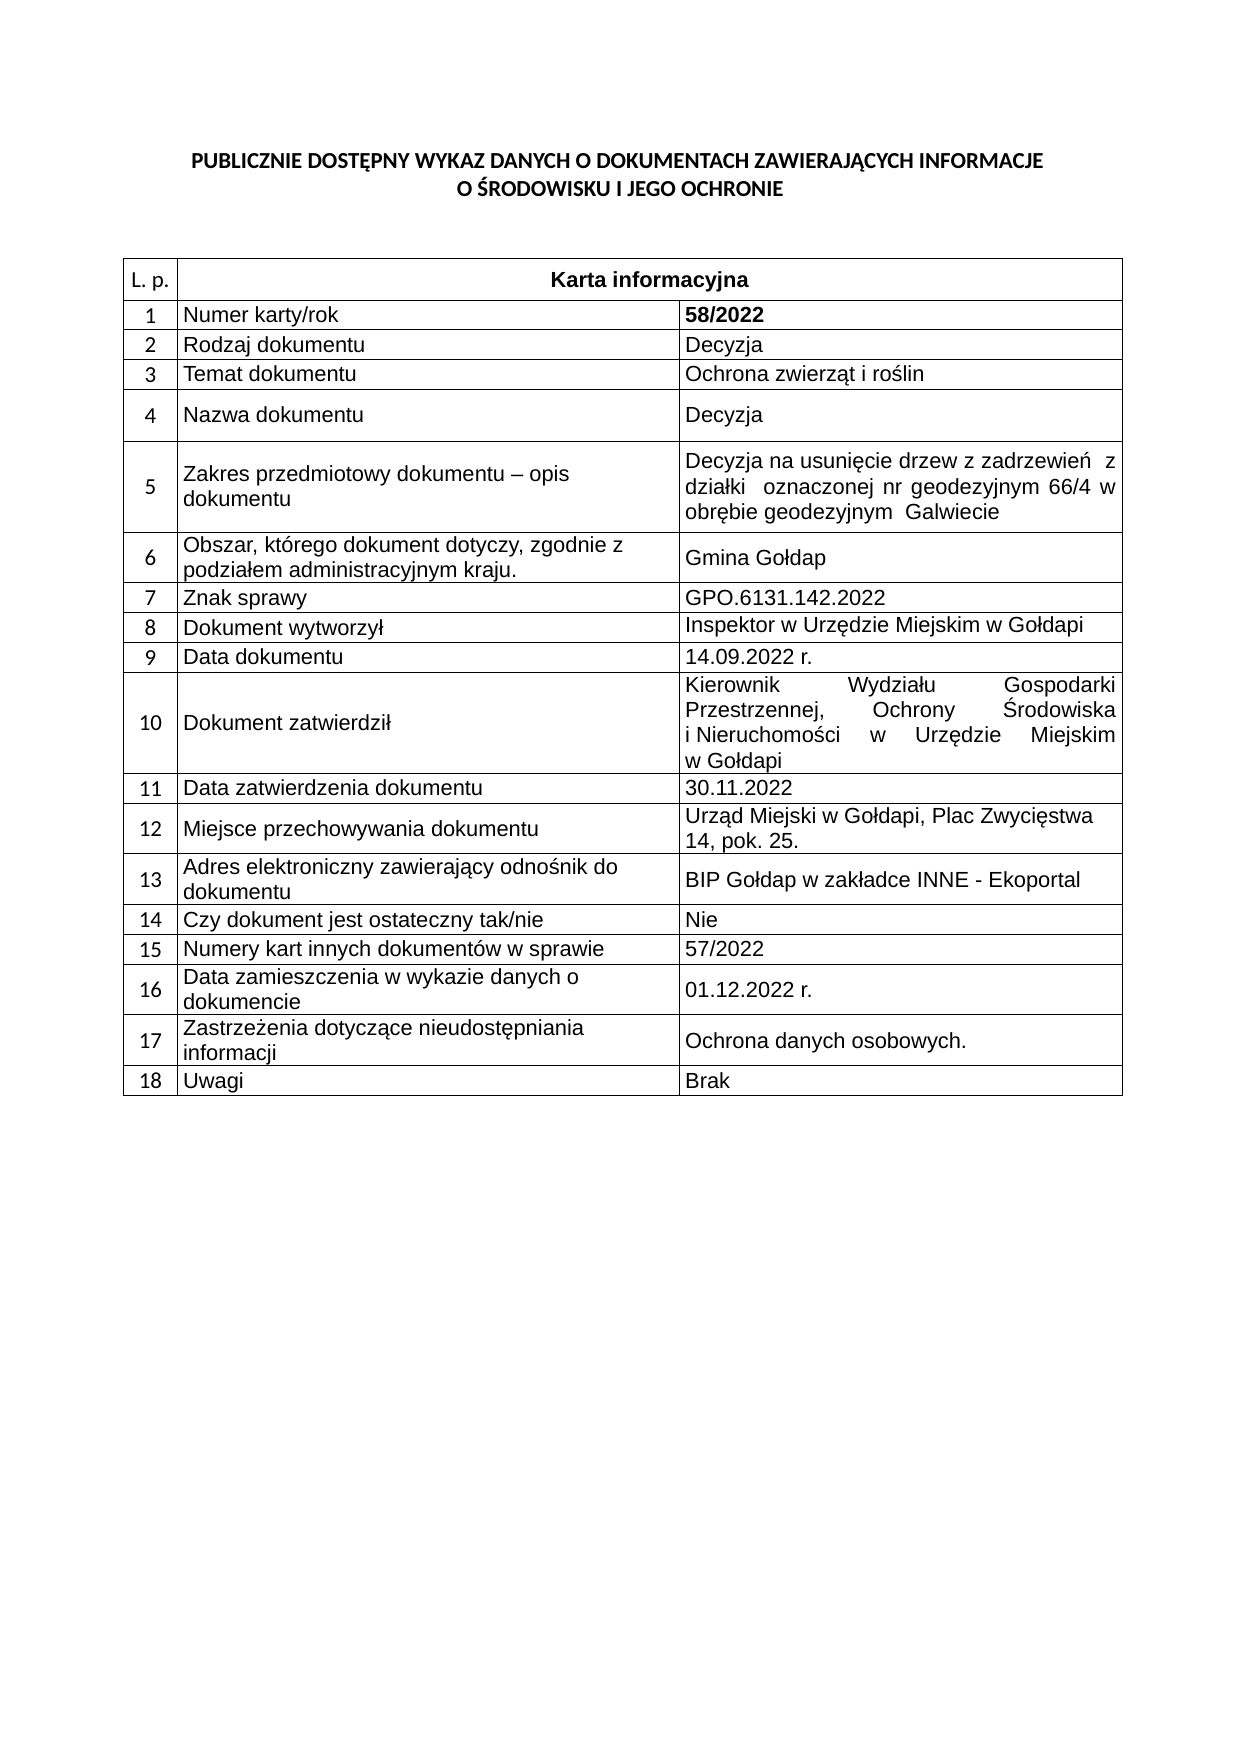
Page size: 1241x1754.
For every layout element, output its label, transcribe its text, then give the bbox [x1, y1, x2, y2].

table_cell 57/2022 [680, 935, 1122, 963]
table_cell 3 [124, 360, 177, 388]
table_header Karta informacyjna [178, 259, 1122, 300]
table_cell 7 [124, 583, 177, 612]
table_cell Decyzja [680, 390, 1122, 441]
table_cell 5 [124, 442, 177, 531]
table_cell Czy dokument jest ostateczny tak/nie [178, 905, 679, 934]
table_cell Zakres przedmiotowy dokumentu – opis dokumentu [178, 442, 679, 531]
table_cell Gmina Gołdap [680, 533, 1122, 582]
table_cell Data zatwierdzenia dokumentu [178, 774, 679, 802]
table_cell 13 [124, 854, 177, 904]
table_cell 15 [124, 935, 177, 963]
table_cell Ochrona danych osobowych. [680, 1015, 1122, 1065]
table_cell Nie [680, 905, 1122, 934]
table_cell 16 [124, 965, 177, 1014]
table_cell GPO.6131.142.2022 [680, 583, 1122, 612]
table_cell Adres elektroniczny zawierający odnośnik do dokumentu [178, 854, 679, 904]
table_cell Numery kart innych dokumentów w sprawie [178, 935, 679, 963]
table_cell Znak sprawy [178, 583, 679, 612]
table_cell 01.12.2022 r. [680, 965, 1122, 1014]
table_cell 14.09.2022 r. [680, 643, 1122, 671]
table_cell Dokument wytworzył [178, 613, 679, 642]
table_cell Ochrona zwierząt i roślin [680, 360, 1122, 388]
table_cell 58/2022 [680, 301, 1122, 329]
table_cell 12 [124, 804, 177, 853]
table_cell Kierownik Wydziału Gospodarki Przestrzennej, Ochrony Środowiska i Nieruchomości w Urzędzie Miejskim w Gołdapi [680, 673, 1122, 773]
table_cell 9 [124, 643, 177, 671]
table_cell Zastrzeżenia dotyczące nieudostępniania informacji [178, 1015, 679, 1065]
table_cell Temat dokumentu [178, 360, 679, 388]
table_cell 10 [124, 673, 177, 773]
table_cell 17 [124, 1015, 177, 1065]
table_cell 30.11.2022 [680, 774, 1122, 802]
text PUBLICZNIE DOSTĘPNY WYKAZ DANYCH O DOKUMENTACH ZAWIERAJĄCYCH INFORMACJE O ŚRODOWISKU I JEGO OCHRONIE [118, 146, 1122, 202]
table_cell 11 [124, 774, 177, 802]
table_cell Decyzja [680, 330, 1122, 359]
table_cell 8 [124, 613, 177, 642]
table_cell Obszar, którego dokument dotyczy, zgodnie z podziałem administracyjnym kraju. [178, 533, 679, 582]
table_cell Uwagi [178, 1066, 679, 1095]
table_cell Numer karty/rok [178, 301, 679, 329]
table_header L. p. [124, 259, 177, 300]
table_cell Urząd Miejski w Gołdapi, Plac Zwycięstwa 14, pok. 25. [680, 804, 1122, 853]
table_cell BIP Gołdap w zakładce INNE - Ekoportal [680, 854, 1122, 904]
table_cell Data dokumentu [178, 643, 679, 671]
table_cell 4 [124, 390, 177, 441]
table_cell Inspektor w Urzędzie Miejskim w Gołdapi [680, 613, 1122, 642]
table_cell Miejsce przechowywania dokumentu [178, 804, 679, 853]
table_cell 14 [124, 905, 177, 934]
table_cell 1 [124, 301, 177, 329]
table_cell Data zamieszczenia w wykazie danych o dokumencie [178, 965, 679, 1014]
table_cell Decyzja na usunięcie drzew z zadrzewień z działki oznaczonej nr geodezyjnym 66/4 w obrębie geodezyjnym Galwiecie [680, 442, 1122, 531]
table_cell 18 [124, 1066, 177, 1095]
table_cell 6 [124, 533, 177, 582]
table_cell Rodzaj dokumentu [178, 330, 679, 359]
table_cell Dokument zatwierdził [178, 673, 679, 773]
table_cell Nazwa dokumentu [178, 390, 679, 441]
table_cell 2 [124, 330, 177, 359]
table_cell Brak [680, 1066, 1122, 1095]
